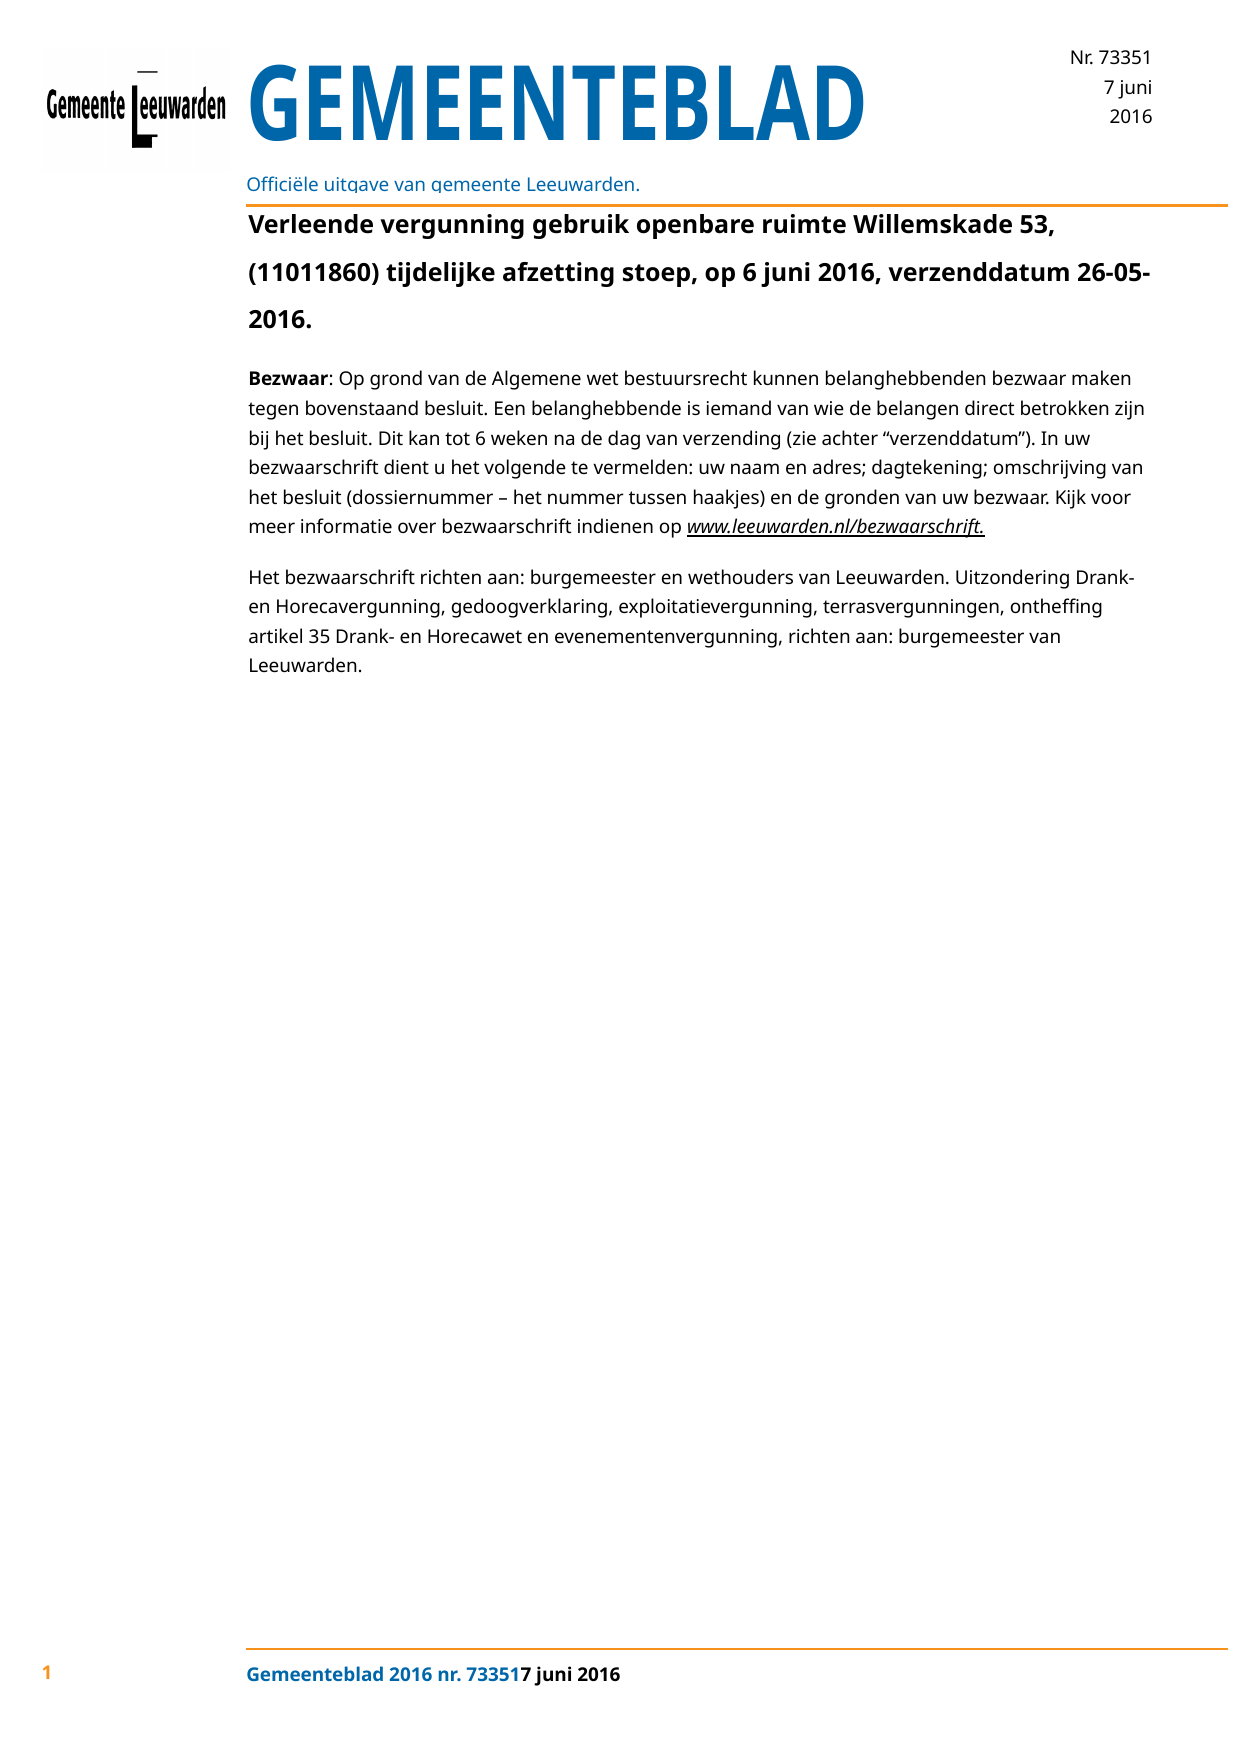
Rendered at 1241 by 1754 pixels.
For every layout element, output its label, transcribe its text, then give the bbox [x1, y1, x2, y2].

text Verleende vergunning gebruik openbare ruimte Willemskade 53, (11011860) tijdelijke afzetting stoep, op 6 juni 2016, verzenddatum 26-05-2016. [248, 207, 1152, 336]
text Het bezwaarschrift richten aan: burgemeester en wethouders van Leeuwarden. Uitzondering Drank- en Horecavergunning, gedoogverklaring, exploitatievergunning, terrasvergunningen, ontheffing artikel 35 Drank- en Horecawet en evenementenvergunning, richten aan: burgemeester van Leeuwarden. [248, 564, 1152, 678]
picture [41, 47, 231, 172]
text Bezwaar: Op grond van de Algemene wet bestuursrecht kunnen belanghebbenden bezwaar maken tegen bovenstaand besluit. Een belanghebbende is iemand van wie de belangen direct betrokken zijn bij het besluit. Dit kan tot 6 weken na de dag van verzending (zie achter “verzenddatum”). In uw bezwaarschrift dient u het volgende te vermelden: uw naam en adres; dagtekening; omschrijving van het besluit (dossiernummer – het nummer tussen haakjes) en de gronden van uw bezwaar. Kijk voor meer informatie over bezwaarschrift indienen op www.leeuwarden.nl/bezwaarschrift. [248, 366, 1152, 539]
